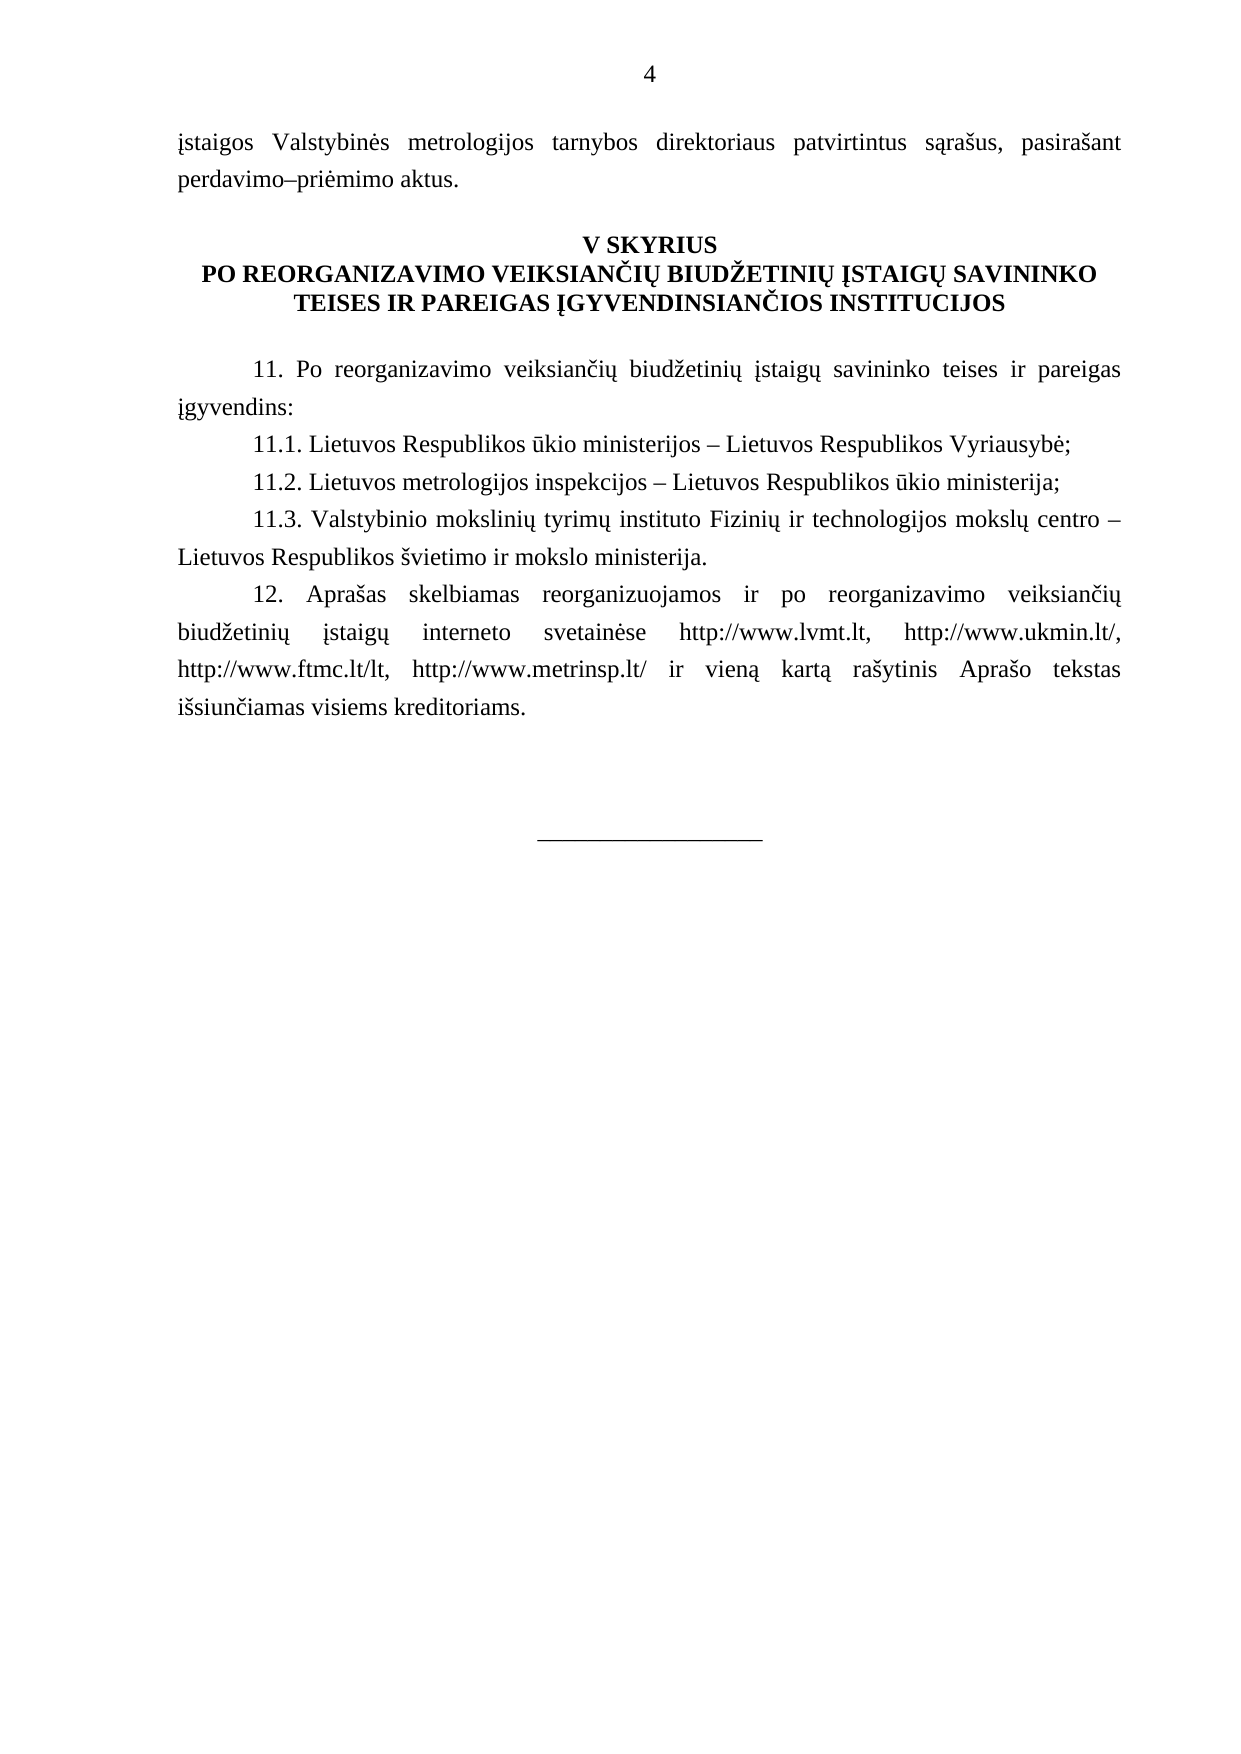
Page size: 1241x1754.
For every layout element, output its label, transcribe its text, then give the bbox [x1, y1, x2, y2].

text PO REORGANIZAVIMO VEIKSIANČIŲ BIUDŽETINIŲ ĮSTAIGŲ SAVININKO TEISES IR PAREIGAS ĮGYVENDINSIANČIOS INSTITUCIJOS [177, 259, 1122, 317]
text 11.1. Lietuvos Respublikos ūkio ministerijos – Lietuvos Respublikos Vyriausybė; [177, 421, 1122, 458]
text 12. Aprašas skelbiamas reorganizuojamos ir po reorganizavimo veiksiančių biudžetinių įstaigų interneto svetainėse http://www.lvmt.lt, http://www.ukmin.lt/, http://www.ftmc.lt/lt, http://www.metrinsp.lt/ ir vieną kartą rašytinis Aprašo tekstas išsiunčiamas visiems kreditoriams. [177, 571, 1122, 721]
text 11.2. Lietuvos metrologijos inspekcijos – Lietuvos Respublikos ūkio ministerija; [177, 458, 1122, 496]
text 11. Po reorganizavimo veiksiančių biudžetinių įstaigų savininko teises ir pareigas įgyvendins: [177, 346, 1122, 421]
text V SKYRIUS [177, 231, 1122, 259]
text 11.3. Valstybinio mokslinių tyrimų instituto Fizinių ir technologijos mokslų centro – Lietuvos Respublikos švietimo ir mokslo ministerija. [177, 496, 1122, 571]
text įstaigos Valstybinės metrologijos tarnybos direktoriaus patvirtintus sąrašus, pasirašant perdavimo–priėmimo aktus. [177, 118, 1122, 193]
text __________________ [177, 807, 1122, 844]
